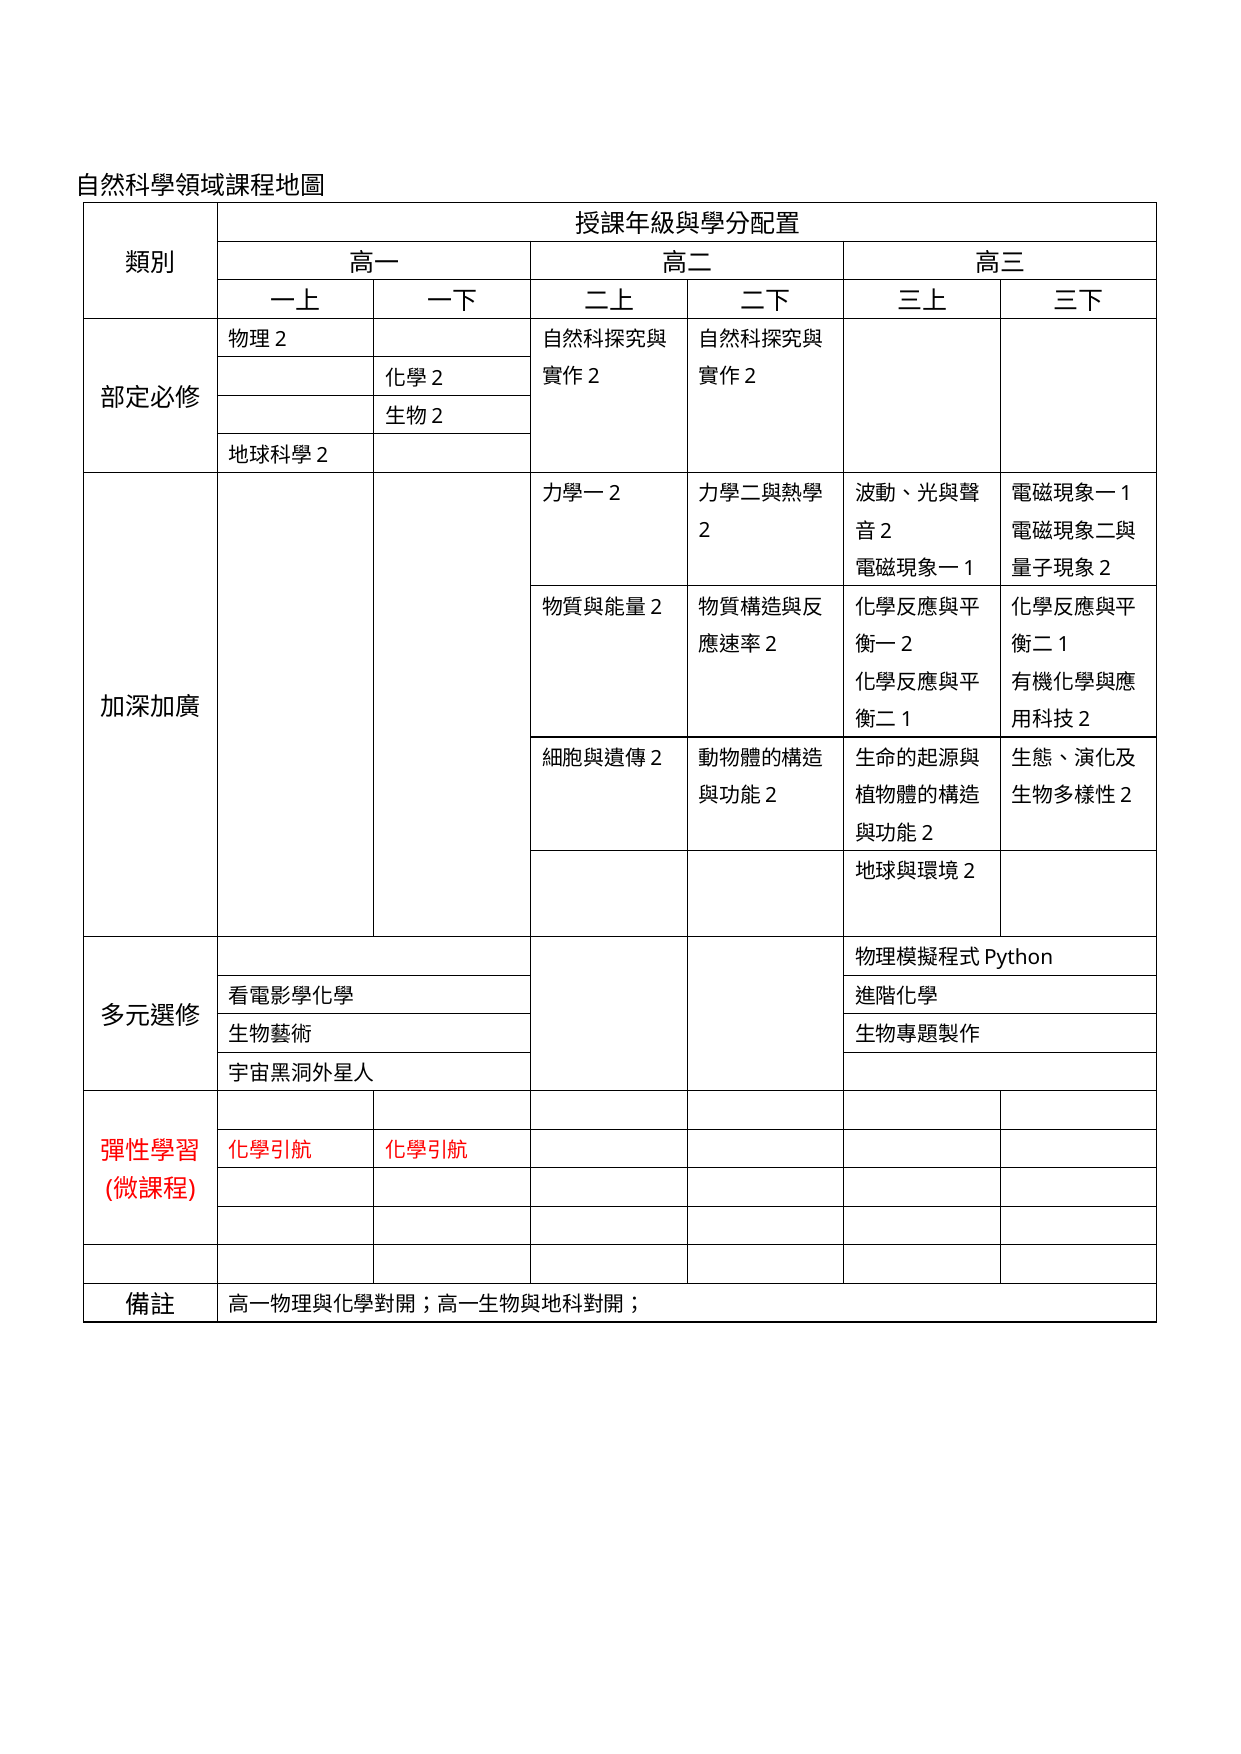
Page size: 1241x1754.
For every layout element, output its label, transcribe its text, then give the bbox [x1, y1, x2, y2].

table_cell [218, 937, 530, 974]
table_cell 一下 [374, 280, 530, 318]
table_cell [844, 1091, 1000, 1129]
table_cell 三下 [1001, 280, 1156, 318]
table_cell [1001, 1245, 1156, 1283]
table_cell [374, 473, 530, 936]
table_cell [688, 1130, 843, 1167]
table_cell [531, 1130, 687, 1167]
table_cell [1001, 1168, 1156, 1206]
table_cell [688, 937, 843, 1090]
table_cell [688, 851, 843, 936]
table_cell [531, 1245, 687, 1283]
table_cell 高二 [531, 242, 843, 279]
table_cell [1001, 319, 1156, 472]
table_cell [374, 1245, 530, 1283]
table_cell [374, 1168, 530, 1206]
table_cell [374, 319, 530, 356]
table_cell [531, 1207, 687, 1244]
table_cell [531, 851, 687, 936]
table_cell [844, 1130, 1000, 1167]
table_cell [218, 473, 373, 936]
table_cell [218, 1207, 373, 1244]
table_cell [688, 1207, 843, 1244]
table_cell [218, 396, 373, 433]
table_cell 生物2 [374, 396, 530, 433]
table_cell 高三 [844, 242, 1156, 279]
table_cell [1001, 851, 1156, 936]
table_cell 多元選修 [84, 937, 217, 1090]
table_cell 宇宙黑洞外星人 [218, 1053, 530, 1090]
table_cell 物理模擬程式Python [844, 937, 1156, 974]
table_cell 備註 [84, 1284, 217, 1321]
table_cell 力學二與熱學2 [688, 473, 843, 585]
table_cell [374, 1091, 530, 1129]
table_cell 高一 [218, 242, 530, 279]
table_cell [218, 357, 373, 395]
table_header 授課年級與學分配置 [218, 203, 1156, 241]
table_cell 電磁現象一1 電磁現象二與量子現象2 [1001, 473, 1156, 585]
table_cell 自然科探究與實作2 [531, 319, 687, 472]
table_cell 部定必修 [84, 319, 217, 472]
table_cell [531, 1091, 687, 1129]
table_cell 地球科學2 [218, 434, 373, 472]
table_cell 化學2 [374, 357, 530, 395]
table_cell 波動、光與聲音2 電磁現象一1 [844, 473, 1000, 585]
table_cell [844, 1207, 1000, 1244]
table_cell 一上 [218, 280, 373, 318]
table_cell [1001, 1091, 1156, 1129]
table_cell 生命的起源與 植物體的構造與功能2 [844, 738, 1000, 850]
table_cell 加深加廣 [84, 473, 217, 936]
table_cell 高一物理與化學對開；高一生物與地科對開； [218, 1284, 1156, 1321]
table_cell 二下 [688, 280, 843, 318]
table_cell [844, 1245, 1000, 1283]
table_cell [688, 1245, 843, 1283]
table_cell 自然科探究與實作2 [688, 319, 843, 472]
table_cell [844, 1168, 1000, 1206]
table_header 類別 [84, 203, 217, 318]
table_cell 物質與能量2 [531, 586, 687, 736]
table_cell 生物專題製作 [844, 1014, 1156, 1052]
table_cell [688, 1091, 843, 1129]
table_cell 二上 [531, 280, 687, 318]
table_cell [1001, 1130, 1156, 1167]
table_cell 物理2 [218, 319, 373, 356]
table_cell 力學一2 [531, 473, 687, 585]
table_cell 生物藝術 [218, 1014, 530, 1052]
table_cell [688, 1168, 843, 1206]
table_cell [374, 434, 530, 472]
table_cell [1001, 1207, 1156, 1244]
table_cell [531, 1168, 687, 1206]
table_cell 化學反應與平衡二1 有機化學與應用科技2 [1001, 586, 1156, 736]
table_cell 進階化學 [844, 976, 1156, 1013]
table_cell 物質構造與反應速率2 [688, 586, 843, 736]
text 自然科學領域課程地圖 [75, 164, 1165, 202]
table_cell 化學引航 [374, 1130, 530, 1167]
table_cell 看電影學化學 [218, 976, 530, 1013]
table_cell [84, 1245, 217, 1283]
table_cell 地球與環境2 [844, 851, 1000, 936]
table_cell [531, 937, 687, 1090]
table_cell [844, 319, 1000, 472]
table_cell 生態、演化及 生物多樣性2 [1001, 738, 1156, 850]
table_cell 化學反應與平衡一2 化學反應與平衡二1 [844, 586, 1000, 736]
table_cell 細胞與遺傳2 [531, 738, 687, 850]
table_cell [218, 1091, 373, 1129]
table_cell 動物體的構造與功能2 [688, 738, 843, 850]
table_cell 彈性學習 (微課程) [84, 1091, 217, 1244]
table_cell [844, 1053, 1156, 1090]
table_cell [218, 1245, 373, 1283]
table_cell [218, 1168, 373, 1206]
table_cell 化學引航 [218, 1130, 373, 1167]
table_cell 三上 [844, 280, 1000, 318]
table_cell [374, 1207, 530, 1244]
